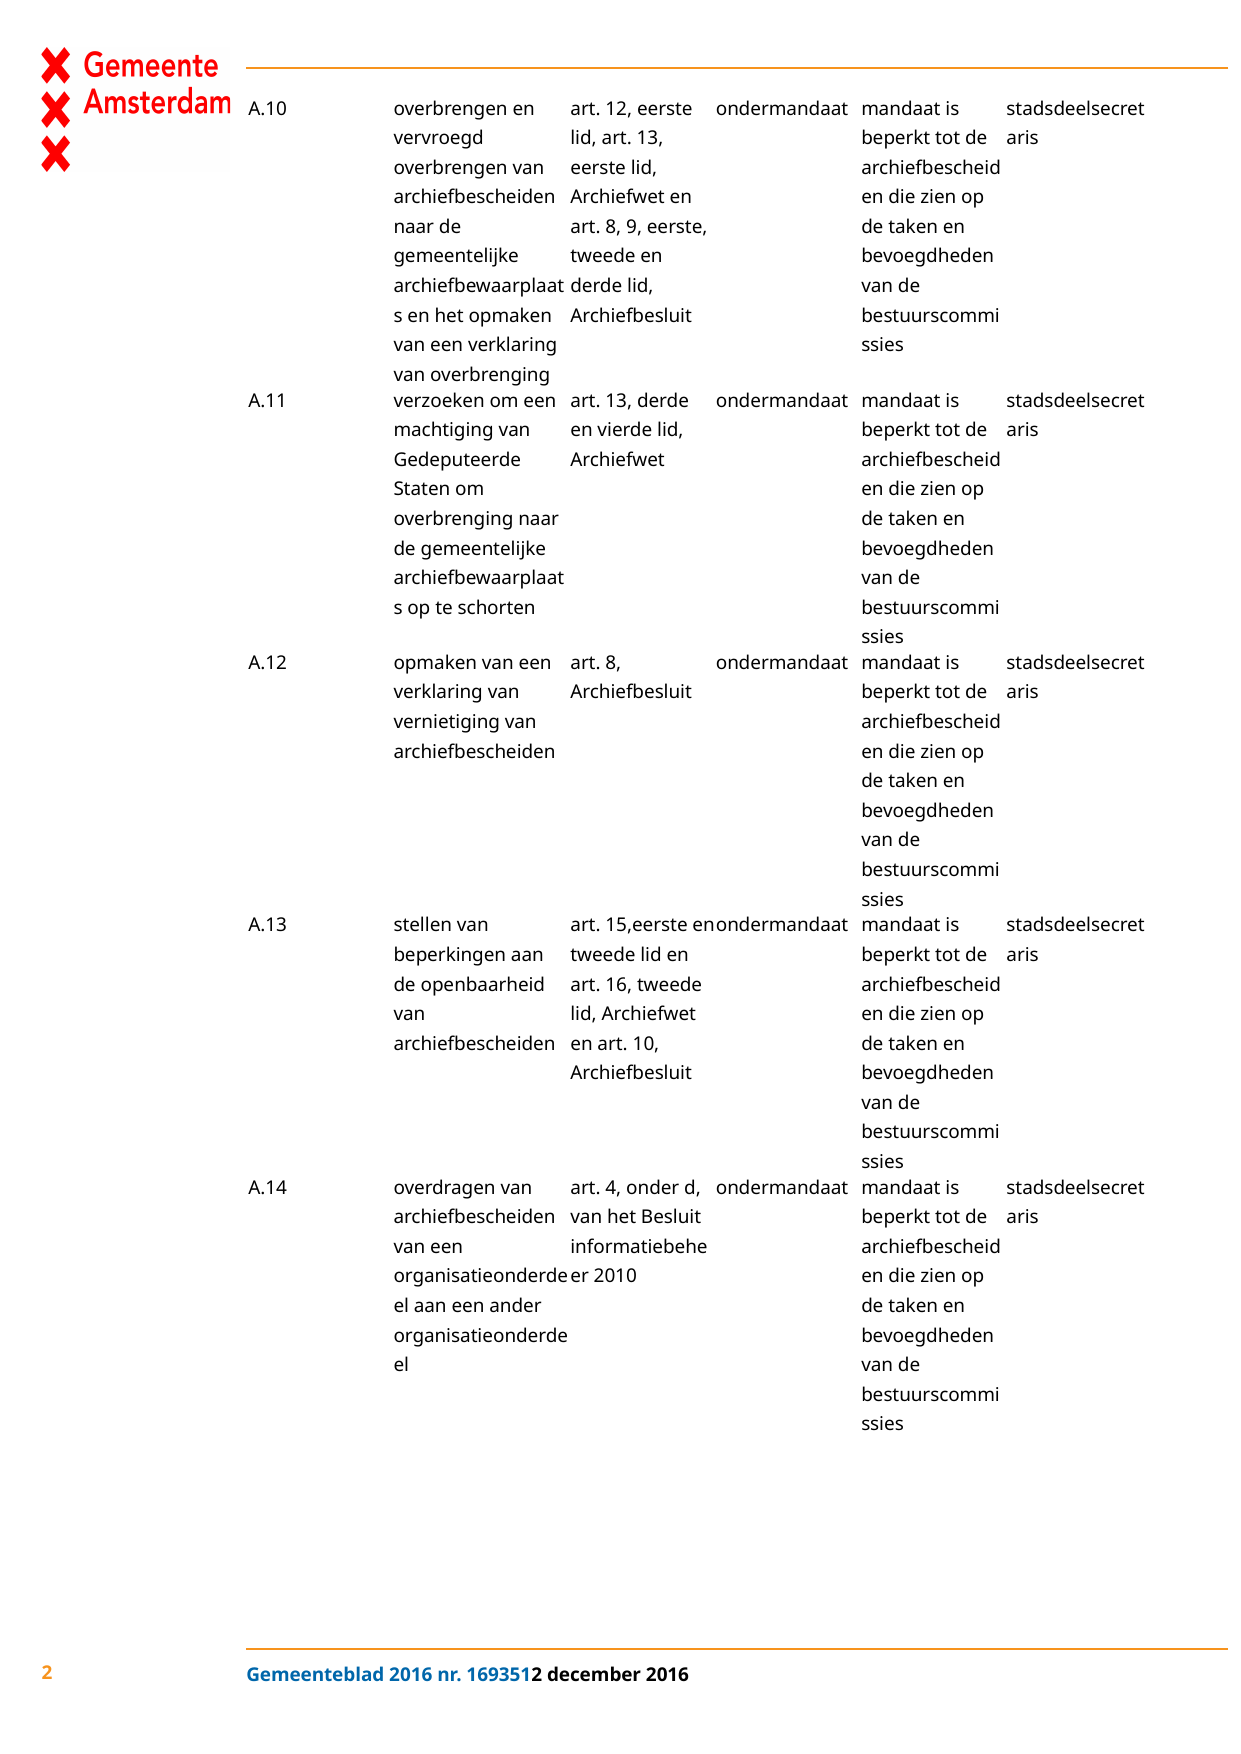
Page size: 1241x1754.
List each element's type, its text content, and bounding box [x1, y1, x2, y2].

table_cell overbrengen en vervroegd overbrengen van archiefbescheiden naar de gemeentelijke archiefbewaarplaats en het opmaken van een verklaring van overbrenging [393, 95, 570, 387]
table_cell opmaken van een verklaring van vernietiging van archiefbescheiden [393, 649, 570, 912]
table_cell ondermandaat [716, 95, 861, 387]
table_cell mandaat is beperkt tot de archiefbescheiden die zien op de taken en bevoegdheden van de bestuurscommissies [861, 912, 1006, 1174]
table_cell art. 8, Archiefbesluit [570, 649, 716, 912]
table_cell art. 13, derde en vierde lid, Archiefwet [570, 387, 716, 649]
table_cell mandaat is beperkt tot de archiefbescheiden die zien op de taken en bevoegdheden van de bestuurscommissies [861, 649, 1006, 912]
table_cell mandaat is beperkt tot de archiefbescheiden die zien op de taken en bevoegdheden van de bestuurscommissies [861, 387, 1006, 649]
table_cell A.12 [248, 649, 393, 912]
table_cell overdragen van archiefbescheiden van een organisatieonderdeel aan een ander organisatieonderdeel [393, 1174, 570, 1436]
table_cell mandaat is beperkt tot de archiefbescheiden die zien op de taken en bevoegdheden van de bestuurscommissies [861, 1174, 1006, 1436]
table_cell mandaat is beperkt tot de archiefbescheiden die zien op de taken en bevoegdheden van de bestuurscommissies [861, 95, 1006, 387]
table_cell A.13 [248, 912, 393, 1174]
table_cell stadsdeelsecretaris [1006, 95, 1152, 387]
table_cell stadsdeelsecretaris [1006, 649, 1152, 912]
picture [41, 47, 231, 172]
table_cell ondermandaat [716, 1174, 861, 1436]
table_cell verzoeken om een machtiging van Gedeputeerde Staten om overbrenging naar de gemeentelijke archiefbewaarplaats op te schorten [393, 387, 570, 649]
table_cell A.11 [248, 387, 393, 649]
table_cell art. 12, eerste lid, art. 13, eerste lid, Archiefwet en art. 8, 9, eerste, tweede en derde lid, Archiefbesluit [570, 95, 716, 387]
table_cell art. 15,eerste en tweede lid en art. 16, tweede lid, Archiefwet en art. 10, Archiefbesluit [570, 912, 716, 1174]
table_cell stellen van beperkingen aan de openbaarheid van archiefbescheiden [393, 912, 570, 1174]
table_cell ondermandaat [716, 649, 861, 912]
table_cell stadsdeelsecretaris [1006, 387, 1152, 649]
table_cell ondermandaat [716, 912, 861, 1174]
table_cell A.14 [248, 1174, 393, 1436]
table_cell stadsdeelsecretaris [1006, 912, 1152, 1174]
table_cell ondermandaat [716, 387, 861, 649]
table_cell stadsdeelsecretaris [1006, 1174, 1152, 1436]
table_cell art. 4, onder d, van het Besluit informatiebeheer 2010 [570, 1174, 716, 1436]
table_cell A.10 [248, 95, 393, 387]
